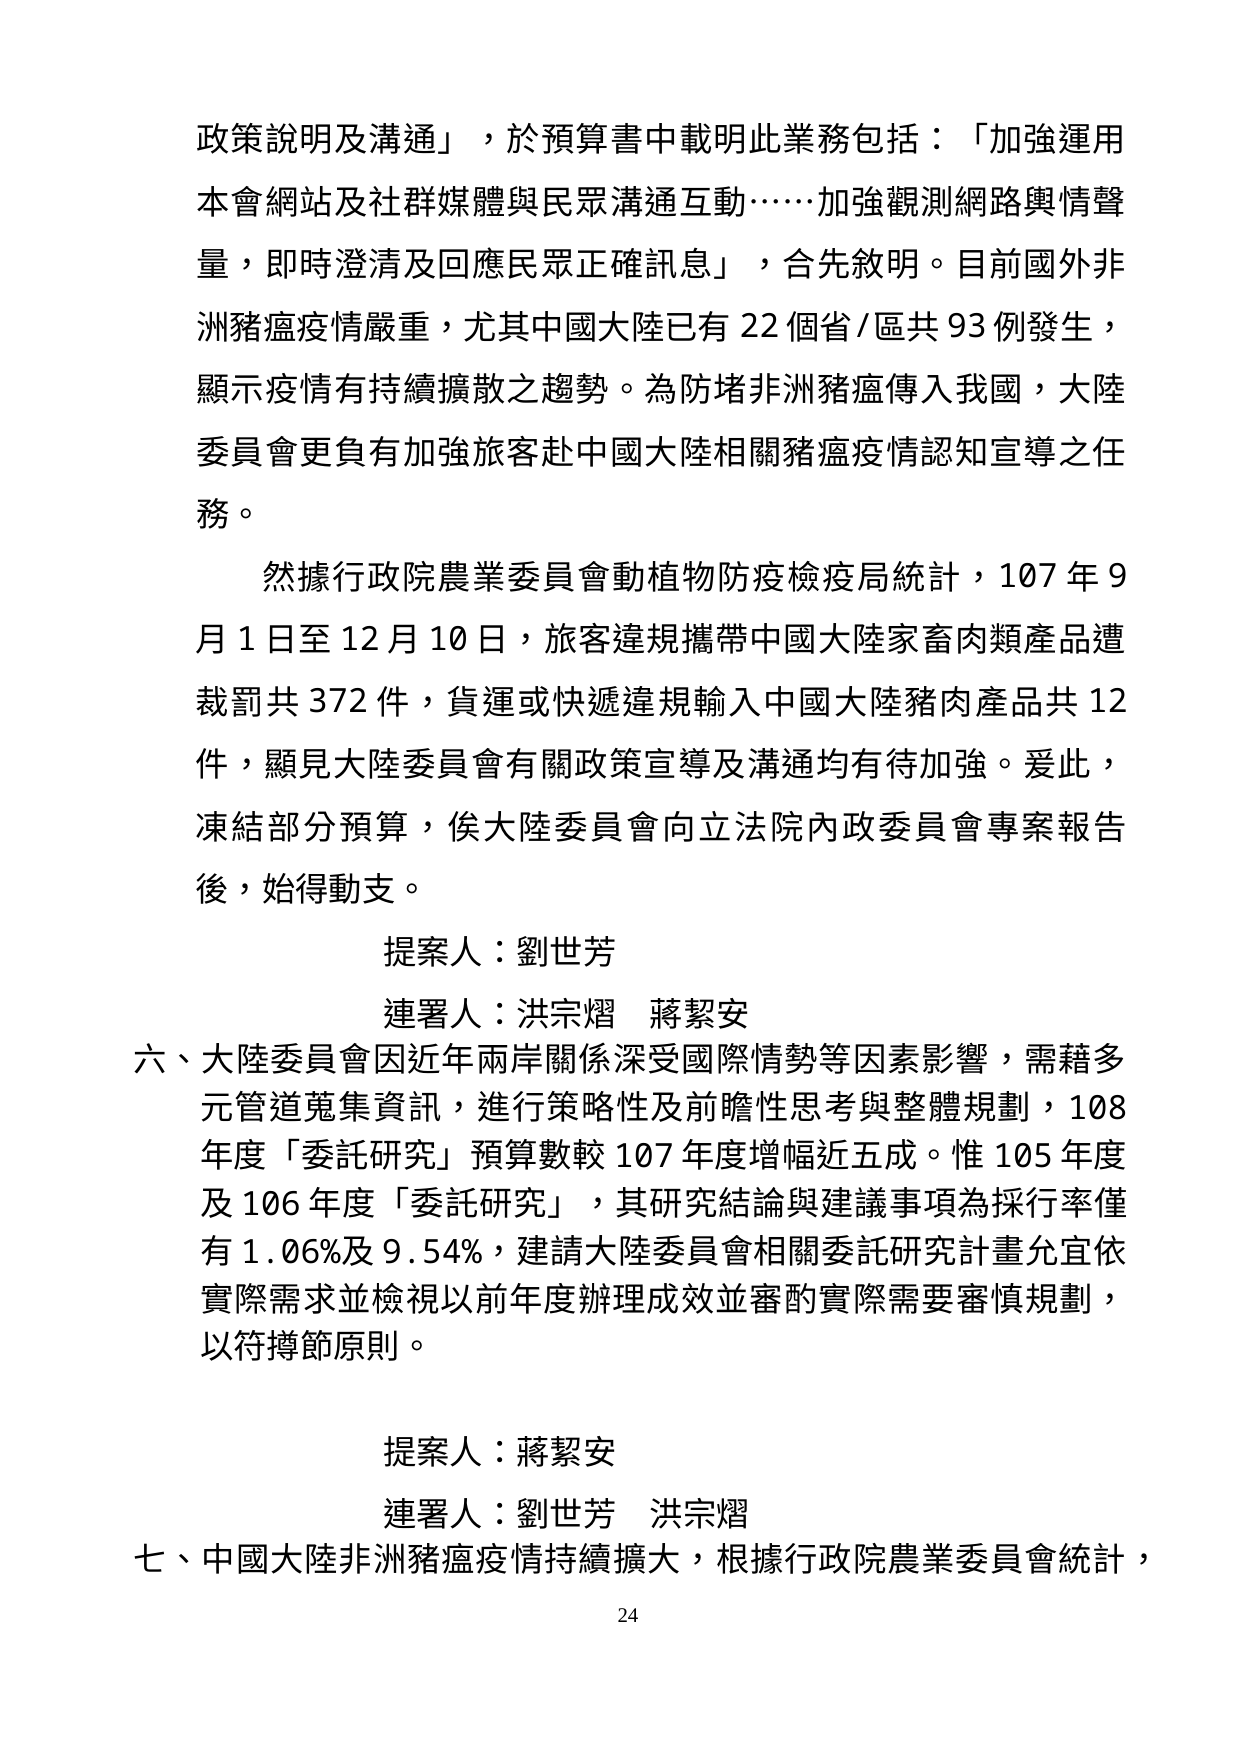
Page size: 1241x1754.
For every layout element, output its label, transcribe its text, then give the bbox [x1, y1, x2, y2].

text 提案人：劉世芳 [383, 908, 1127, 971]
text 連署人：洪宗熠 蔣絜安 [383, 971, 1127, 1033]
text 七、中國大陸非洲豬瘟疫情持續擴大，根據行政院農業委員會統計，目前已有21個省市、88起病例。由於非洲豬瘟疫情具高度傳染風險，雖陸方都有通報相關資訊，但對我方要求通報之資料，卻已讀不回。 [133, 1533, 1127, 1581]
text 政策說明及溝通」，於預算書中載明此業務包括：「加強運用本會網站及社群媒體與民眾溝通互動……加強觀測網路輿情聲量，即時澄清及回應民眾正確訊息」，合先敘明。目前國外非洲豬瘟疫情嚴重，尤其中國大陸已有22個省/區共93例發生，顯示疫情有持續擴散之趨勢。為防堵非洲豬瘟傳入我國，大陸委員會更負有加強旅客赴中國大陸相關豬瘟疫情認知宣導之任務。 [133, 96, 1127, 533]
text 然據行政院農業委員會動植物防疫檢疫局統計，107年9月1日至12月10日，旅客違規攜帶中國大陸家畜肉類產品遭裁罰共372件，貨運或快遞違規輸入中國大陸豬肉產品共12件，顯見大陸委員會有關政策宣導及溝通均有待加強。爰此，凍結部分預算，俟大陸委員會向立法院內政委員會專案報告後，始得動支。 [195, 533, 1127, 908]
text 六、大陸委員會因近年兩岸關係深受國際情勢等因素影響，需藉多元管道蒐集資訊，進行策略性及前瞻性思考與整體規劃，108年度「委託研究」預算數較107年度增幅近五成。惟105年度及106年度「委託研究」，其研究結論與建議事項為採行率僅有1.06%及9.54%，建請大陸委員會相關委託研究計畫允宜依實際需求並檢視以前年度辦理成效並審酌實際需要審慎規劃，以符撙節原則。 [133, 1033, 1127, 1368]
text 連署人：劉世芳 洪宗熠 [383, 1471, 1127, 1533]
text 提案人：蔣絜安 [383, 1408, 1127, 1471]
